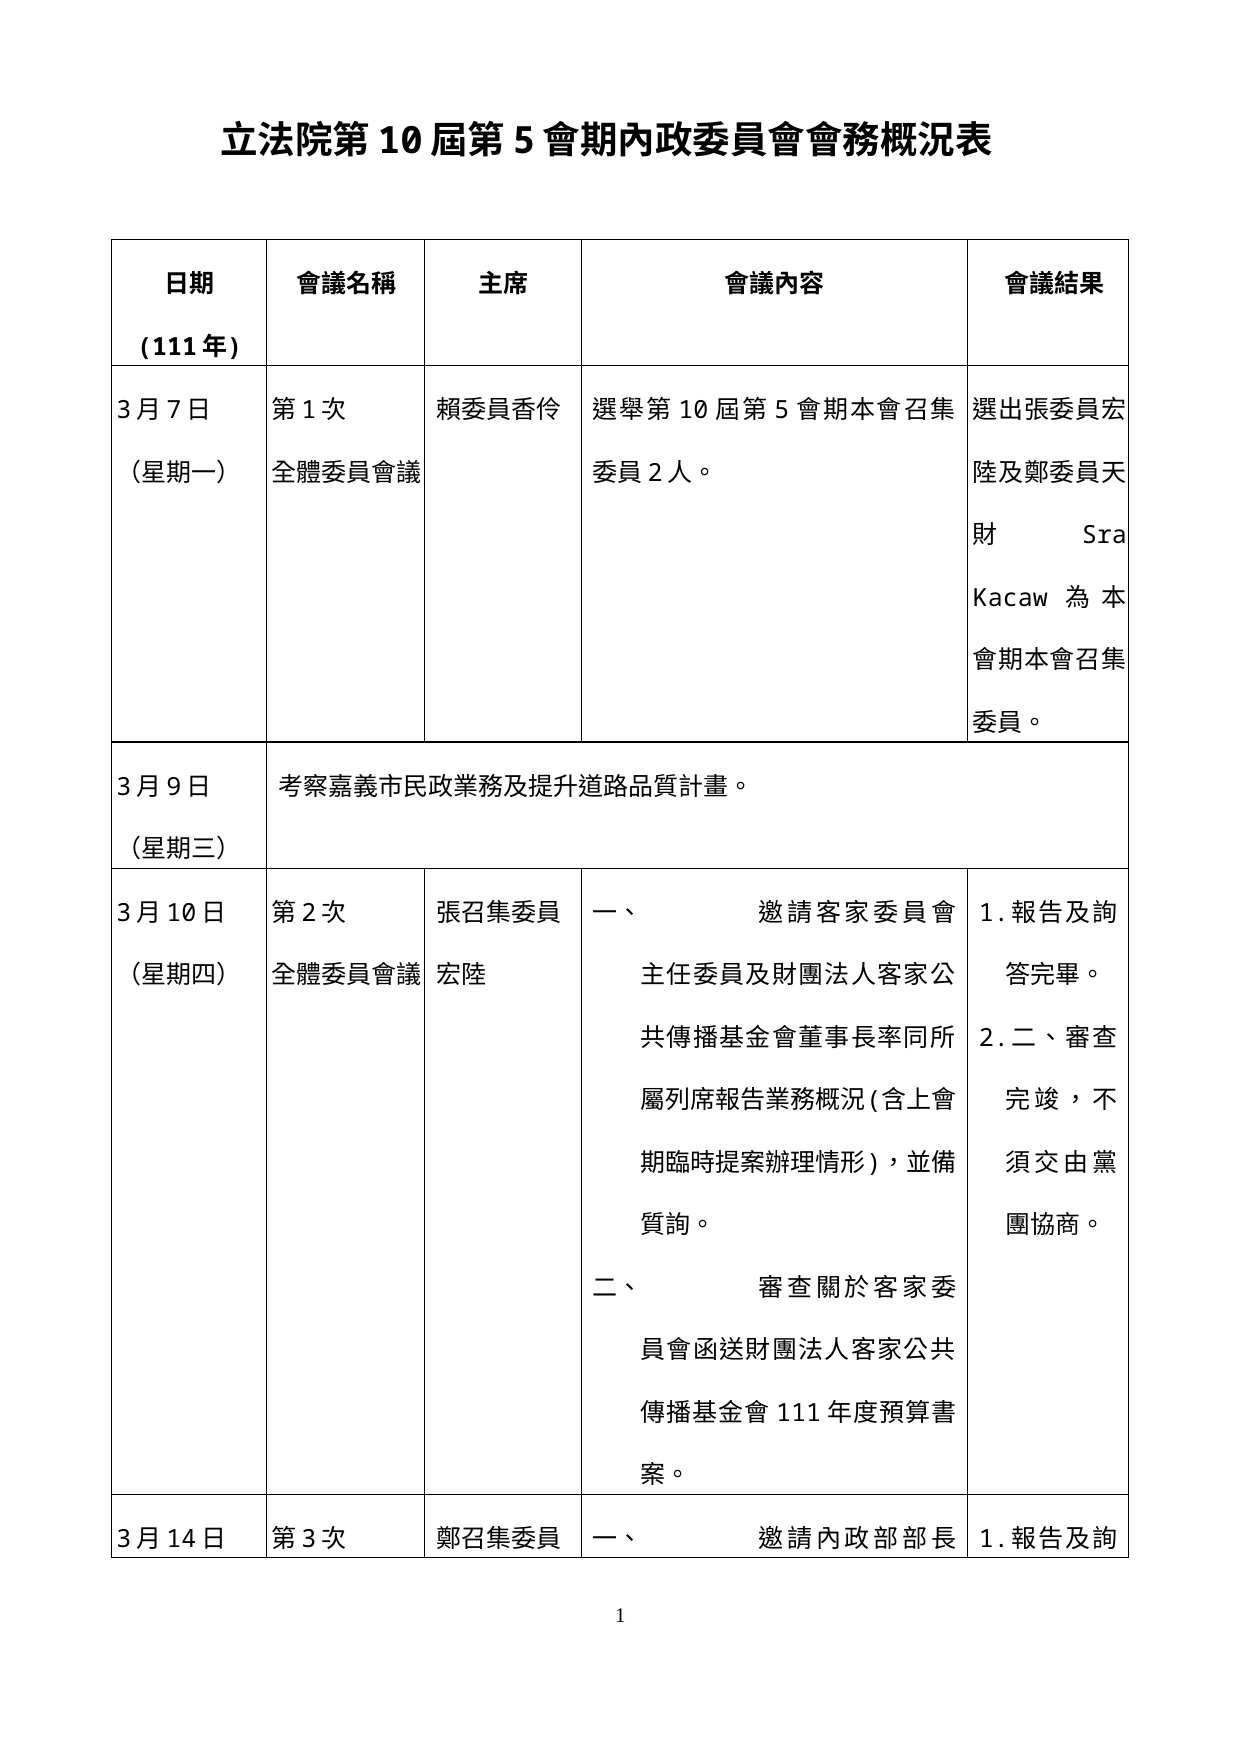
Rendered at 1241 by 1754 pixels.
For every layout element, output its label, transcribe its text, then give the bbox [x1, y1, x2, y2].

table_header 日期 (111年) [112, 240, 266, 365]
table_cell 3月9日 （星期三） [112, 743, 266, 867]
table_cell 第1次 全體委員會議 [267, 366, 424, 741]
text 立法院第10屆第5會期內政委員會會務概況表 [220, 96, 1122, 158]
table_cell 賴委員香伶 [425, 366, 581, 741]
table_cell 第3次 [267, 1495, 424, 1557]
table_cell 張召集委員宏陸 [425, 869, 581, 1493]
table_cell 1.報告及詢 [968, 1495, 1128, 1557]
table_cell 考察嘉義市民政業務及提升道路品質計畫。 [267, 743, 1128, 867]
table_cell 1.報告及詢答完畢。 2.二、審查完竣，不須交由黨團協商。 [968, 869, 1128, 1493]
table_cell 3月10日 （星期四） [112, 869, 266, 1493]
table_cell 3月7日 （星期一） [112, 366, 266, 741]
table_header 會議內容 [582, 240, 967, 365]
table_cell 鄭召集委員 [425, 1495, 581, 1557]
table_cell 選出張委員宏陸及鄭委員天財Sra Kacaw為本會期本會召集委員。 [968, 366, 1128, 741]
table_cell 3月14日 [112, 1495, 266, 1557]
table_header 會議結果 [968, 240, 1128, 365]
table_header 會議名稱 [267, 240, 424, 365]
table_cell 一、 邀請客家委員會主任委員及財團法人客家公共傳播基金會董事長率同所屬列席報告業務概況(含上會期臨時提案辦理情形)，並備質詢。 二、 審查關於客家委員會函送財團法人客家公共傳播基金會111年度預算書案。 [582, 869, 967, 1493]
table_cell 一、 邀請內政部部長 [582, 1495, 967, 1557]
table_header 主席 [425, 240, 581, 365]
table_cell 第2次 全體委員會議 [267, 869, 424, 1493]
table_cell 選舉第10屆第5會期本會召集委員2人。 [582, 366, 967, 741]
